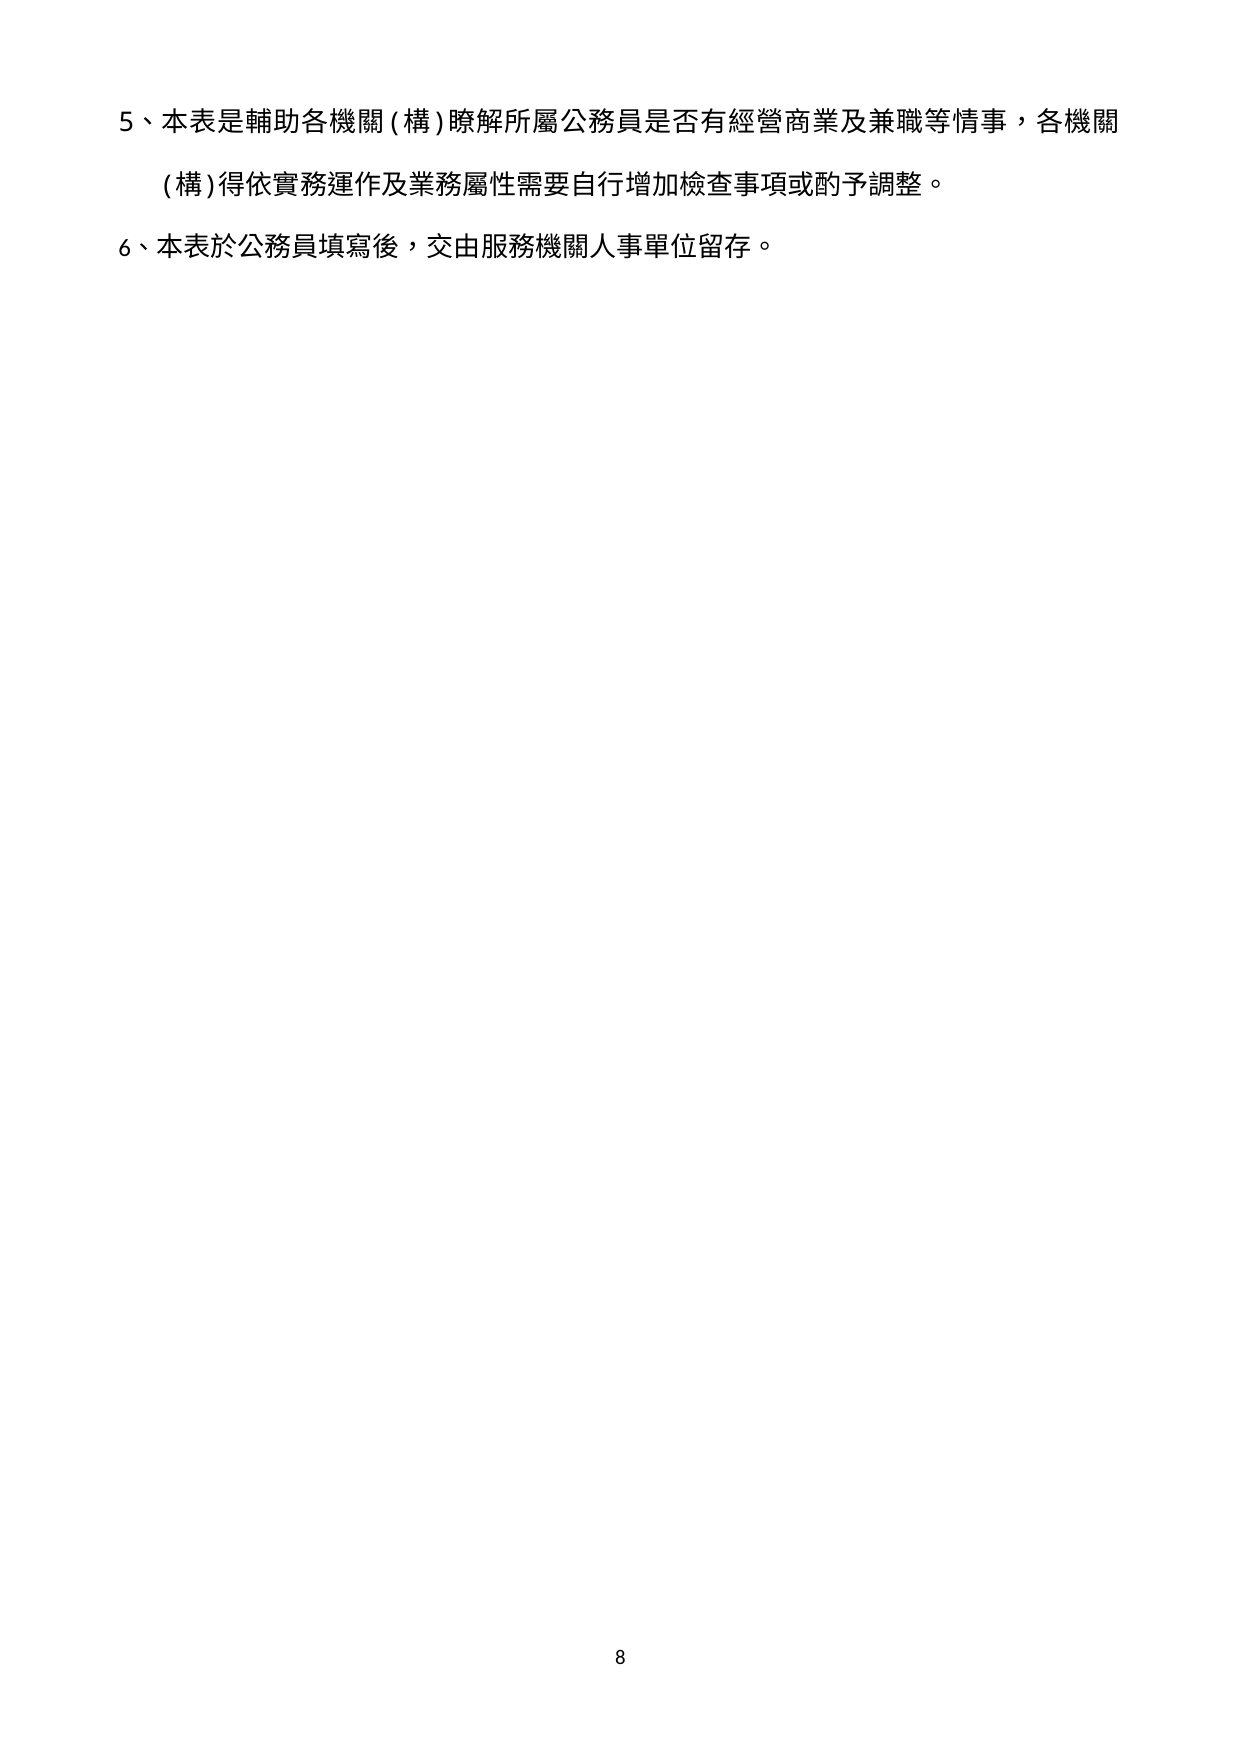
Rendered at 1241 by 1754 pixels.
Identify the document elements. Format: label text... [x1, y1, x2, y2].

list 本表於公務員填寫後，交由服務機關人事單位留存。 [118, 203, 1122, 266]
list 本表是輔助各機關(構)瞭解所屬公務員是否有經營商業及兼職等情事，各機關(構)得依實務運作及業務屬性需要自行增加檢查事項或酌予調整。 [118, 78, 1122, 203]
